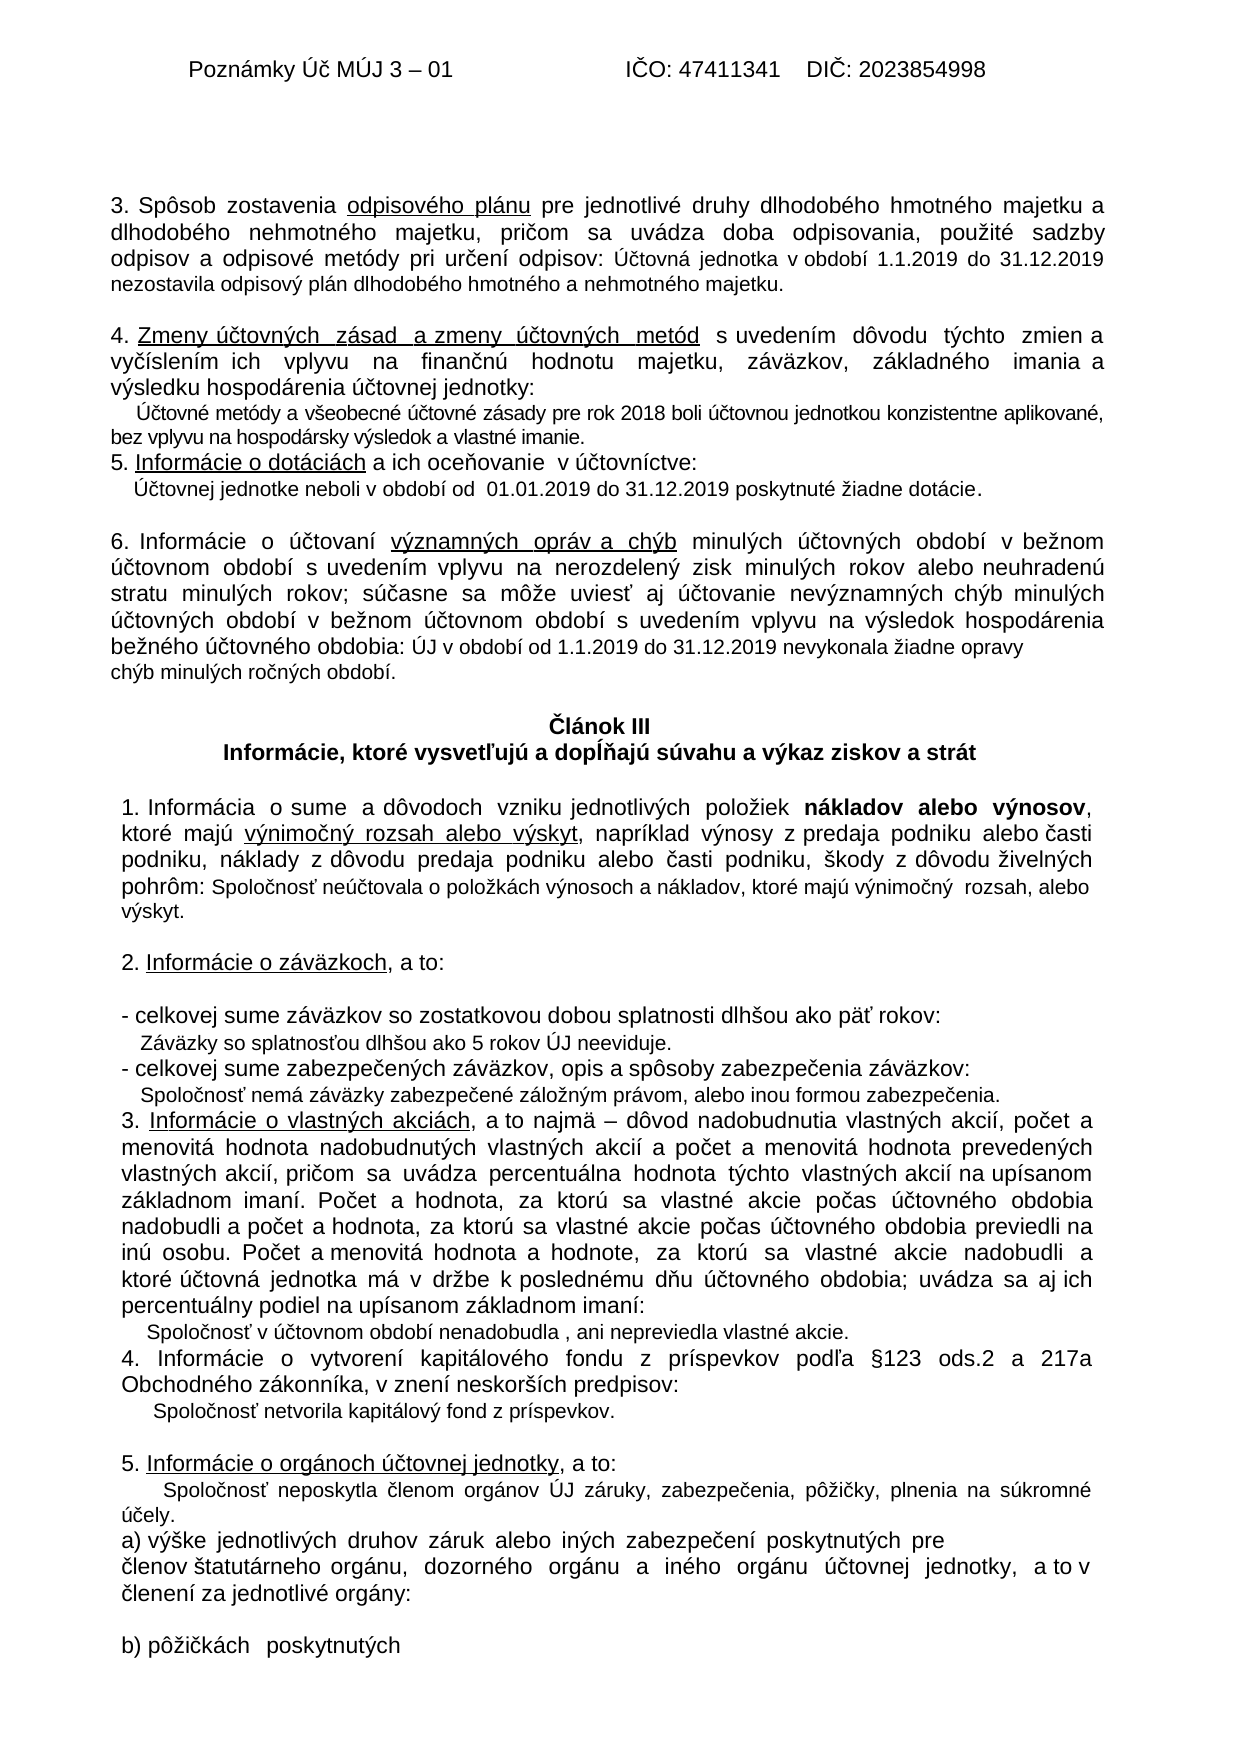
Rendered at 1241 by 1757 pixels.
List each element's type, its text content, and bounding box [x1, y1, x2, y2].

text 3. Informácie o vlastných akciách, a to najmä – dôvod nadobudnutia vlastných akcií, počet a menovitá hodnota nadobudnutých vlastných akcií a počet a menovitá hodnota prevedených vlastných akcií, pričom sa uvádza percentuálna hodnota týchto vlastných akcií na upísanom základnom imaní. Počet a hodnota, za ktorú sa vlastné akcie počas účtovného obdobia nadobudli a počet a hodnota, za ktorú sa vlastné akcie počas účtovného obdobia previedli na inú osobu. Počet a menovitá hodnota a hodnote, za ktorú sa vlastné akcie nadobudli a ktoré účtovná jednotka má v držbe k poslednému dňu účtovného obdobia; uvádza sa aj ich percentuálny podiel na upísanom základnom imaní: [121, 1107, 1093, 1318]
text - celkovej sume zabezpečených záväzkov, opis a spôsoby zabezpečenia záväzkov: [121, 1055, 1093, 1081]
text Účtovnej jednotke neboli v období od 01.01.2019 do 31.12.2019 poskytnuté žiadne dotácie. [110, 475, 1105, 501]
text Spoločnosť netvorila kapitálový fond z príspevkov. [121, 1397, 1093, 1424]
text Spoločnosť neposkytla členom orgánov ÚJ záruky, zabezpečenia, pôžičky, plnenia na súkromné účely. [121, 1476, 1093, 1527]
text 2. Informácie o záväzkoch, a to: [121, 949, 1093, 976]
text Účtovné metódy a všeobecné účtovné zásady pre rok 2018 boli účtovnou jednotkou konzistentne aplikované, bez vplyvu na hospodársky výsledok a vlastné imanie. [110, 401, 1105, 449]
text b) pôžičkách poskytnutých [121, 1632, 1093, 1658]
text 1. Informácia o sume a dôvodoch vzniku jednotlivých položiek nákladov alebo výnosov, ktoré majú výnimočný rozsah alebo výskyt, napríklad výnosy z predaja podniku alebo časti podniku, náklady z dôvodu predaja podniku alebo časti podniku, škody z dôvodu živelných pohrôm: Spoločnosť neúčtovala o položkách výnosoch a nákladov, ktoré majú výnimočný rozsah, alebo [121, 794, 1093, 899]
text 4. Informácie o vytvorení kapitálového fondu z príspevkov podľa §123 ods.2 a 217a Obchodného zákonníka, v znení neskorších predpisov: [121, 1345, 1093, 1397]
text Záväzky so splatnosťou dlhšou ako 5 rokov ÚJ neeviduje. [121, 1028, 1093, 1055]
text členení za jednotlivé orgány: [121, 1579, 1093, 1606]
text Spoločnosť v účtovnom období nenadobudla , ani nepreviedla vlastné akcie. [121, 1318, 1093, 1345]
text chýb minulých ročných období. [110, 659, 1105, 683]
text výskyt. [121, 899, 1093, 923]
text 3. Spôsob zostavenia odpisového plánu pre jednotlivé druhy dlhodobého hmotného majetku a dlhodobého nehmotného majetku, pričom sa uvádza doba odpisovania, použité sadzby odpisov a odpisové metódy pri určení odpisov: Účtovná jednotka v období 1.1.2019 do 31.12.2019 nezostavila odpisový plán dlhodobého hmotného a nehmotného majetku. [110, 192, 1105, 295]
text 6. Informácie o účtovaní významných opráv a chýb minulých účtovných období v bežnom účtovnom období s uvedením vplyvu na nerozdelený zisk minulých rokov alebo neuhradenú stratu minulých rokov; súčasne sa môže uviesť aj účtovanie nevýznamných chýb minulých účtovných období v bežnom účtovnom období s uvedením vplyvu na výsledok hospodárenia bežného účtovného obdobia: ÚJ v období od 1.1.2019 do 31.12.2019 nevykonala žiadne opravy [110, 528, 1105, 659]
subtitle Článok III [110, 713, 1088, 739]
text Informácie, ktoré vysvetľujú a dopĺňajú súvahu a výkaz ziskov a strát [110, 739, 1088, 765]
text 5. Informácie o orgánoch účtovnej jednotky, a to: [121, 1450, 1093, 1476]
text - celkovej sume záväzkov so zostatkovou dobou splatnosti dlhšou ako päť rokov: [121, 1002, 1093, 1028]
text Spoločnosť nemá záväzky zabezpečené záložným právom, alebo inou formou zabezpečenia. [121, 1081, 1093, 1107]
text 5. Informácie o dotáciách a ich oceňovanie v účtovníctve: [110, 449, 1105, 475]
text a) výške jednotlivých druhov záruk alebo iných zabezpečení poskytnutých pre [121, 1527, 1093, 1553]
text členov štatutárneho orgánu, dozorného orgánu a iného orgánu účtovnej jednotky, a to v [121, 1553, 1093, 1579]
text 4. Zmeny účtovných zásad a zmeny účtovných metód s uvedením dôvodu týchto zmien a vyčíslením ich vplyvu na finančnú hodnotu majetku, záväzkov, základného imania a výsledku hospodárenia účtovnej jednotky: [110, 322, 1105, 401]
